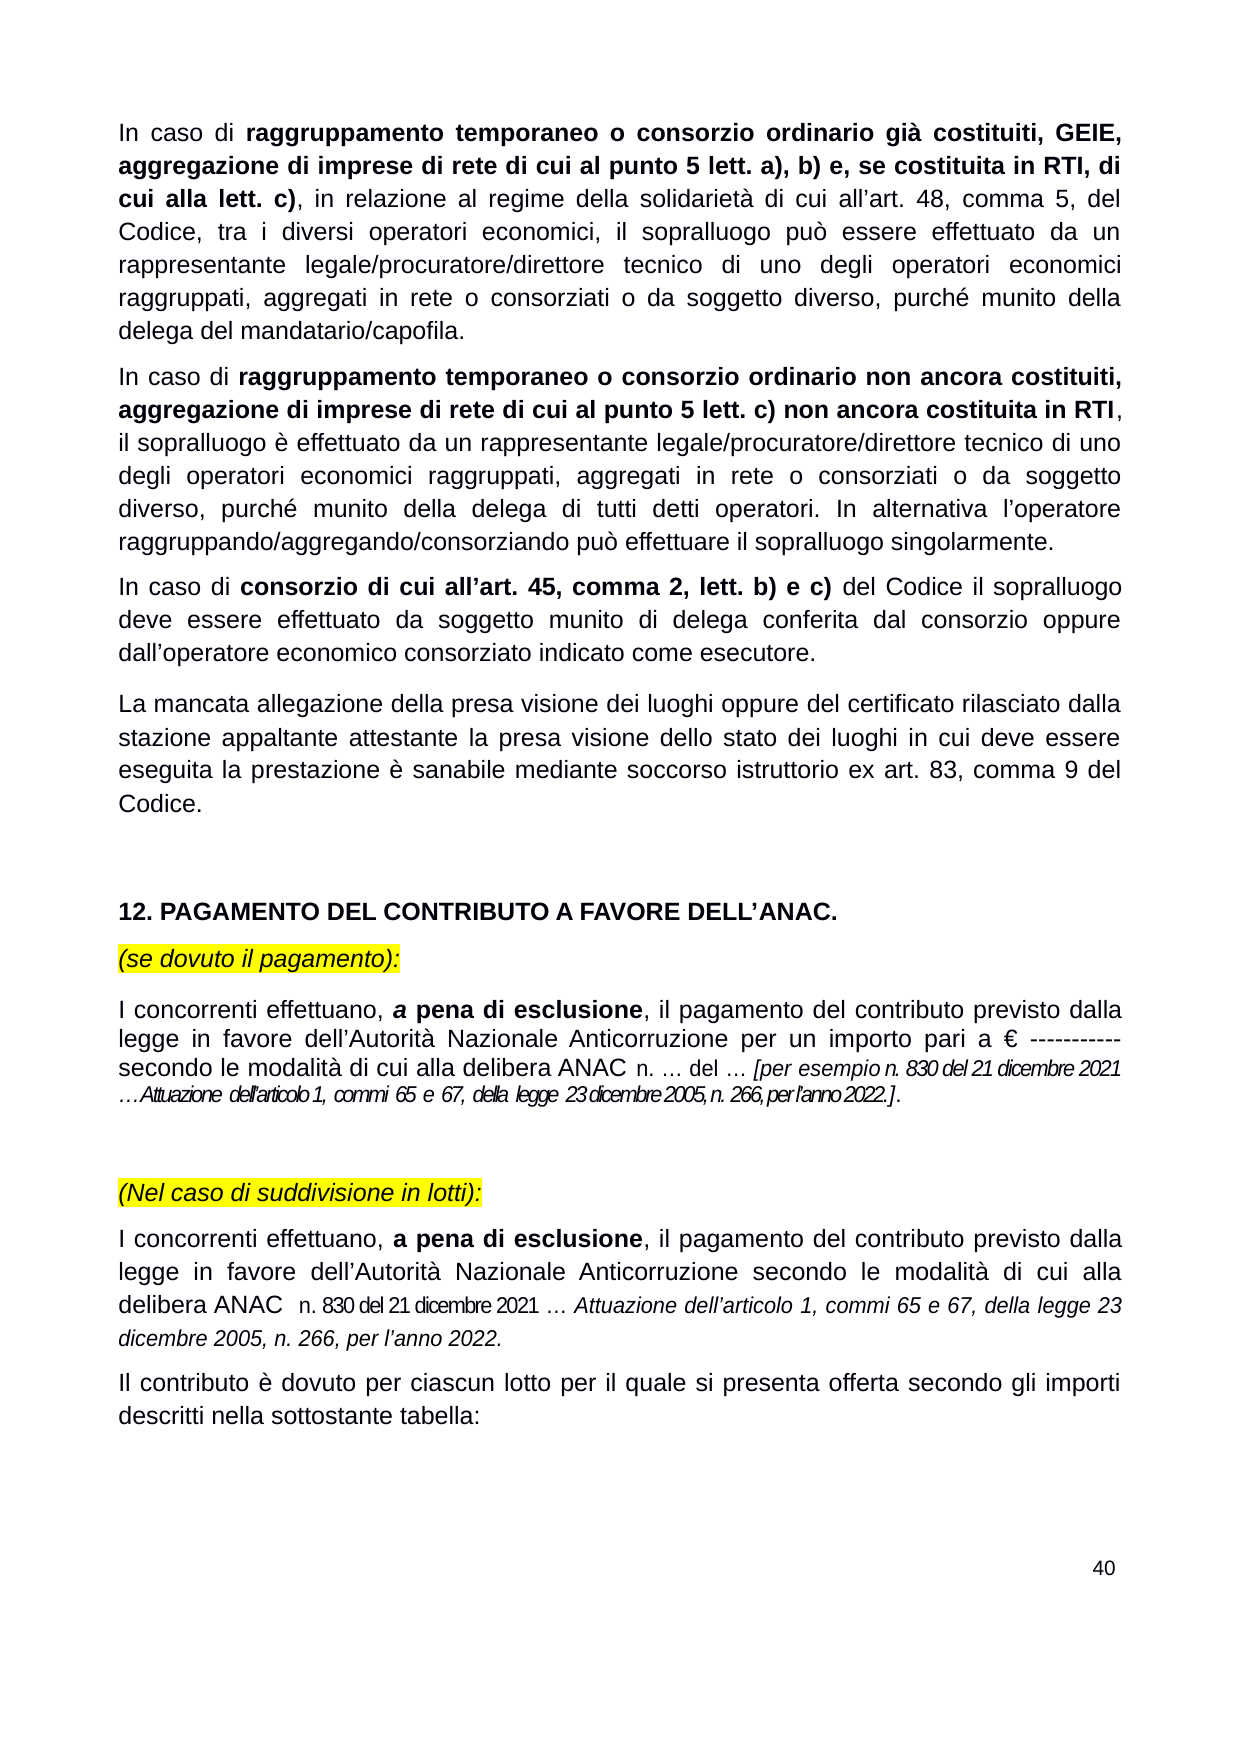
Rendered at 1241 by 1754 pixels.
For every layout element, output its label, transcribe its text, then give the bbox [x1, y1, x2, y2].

text In caso di raggruppamento temporaneo o consorzio ordinario non ancora costituiti, aggregazione di imprese di rete di cui al punto 5 lett. c) non ancora costituita in RTI, il sopralluogo è effettuato da un rappresentante legale/procuratore/direttore tecnico di uno degli operatori economici raggruppati, aggregati in rete o consorziati o da soggetto diverso, purché munito della delega di tutti detti operatori. In alternativa l’operatore raggruppando/aggregando/consorziando può effettuare il sopralluogo singolarmente. [118, 362, 1123, 556]
text I concorrenti effettuano, a pena di esclusione, il pagamento del contributo previsto dalla legge in favore dell’Autorità Nazionale Anticorruzione secondo le modalità di cui alla delibera ANAC n. 830 del 21 dicembre 2021 … Attuazione dell’articolo 1, commi 65 e 67, della legge 23 dicembre 2005, n. 266, per l’anno 2022. [118, 1224, 1123, 1351]
text In caso di consorzio di cui all’art. 45, comma 2, lett. b) e c) del Codice il sopralluogo deve essere effettuato da soggetto munito di delega conferita dal consorzio oppure dall’operatore economico consorziato indicato come esecutore. [118, 572, 1123, 667]
text (Nel caso di suddivisione in lotti): [118, 1178, 1123, 1207]
text I concorrenti effettuano, a pena di esclusione, il pagamento del contributo previsto dalla legge in favore dell’Autorità Nazionale Anticorruzione per un importo pari a € ----------- secondo le modalità di cui alla delibera ANAC n. … del … [per esempio n. 830 del 21 dicembre 2021 … Attuazione dell’articolo 1, commi 65 e 67, della legge 23 dicembre 2005, n. 266, per l’anno 2022.]. [118, 995, 1123, 1108]
text (se dovuto il pagamento): [118, 944, 1123, 973]
text Il contributo è dovuto per ciascun lotto per il quale si presenta offerta secondo gli importi descritti nella sottostante tabella: [118, 1368, 1123, 1430]
text In caso di raggruppamento temporaneo o consorzio ordinario già costituiti, GEIE, aggregazione di imprese di rete di cui al punto 5 lett. a), b) e, se costituita in RTI, di cui alla lett. c), in relazione al regime della solidarietà di cui all’art. 48, comma 5, del Codice, tra i diversi operatori economici, il sopralluogo può essere effettuato da un rappresentante legale/procuratore/direttore tecnico di uno degli operatori economici raggruppati, aggregati in rete o consorziati o da soggetto diverso, purché munito della delega del mandatario/capofila. [118, 118, 1123, 345]
text La mancata allegazione della presa visione dei luoghi oppure del certificato rilasciato dalla stazione appaltante attestante la presa visione dello stato dei luoghi in cui deve essere eseguita la prestazione è sanabile mediante soccorso istruttorio ex art. 83, comma 9 del Codice. [118, 689, 1123, 817]
subtitle 12. PAGAMENTO DEL CONTRIBUTO A FAVORE DELL’ANAC. [118, 897, 1123, 926]
